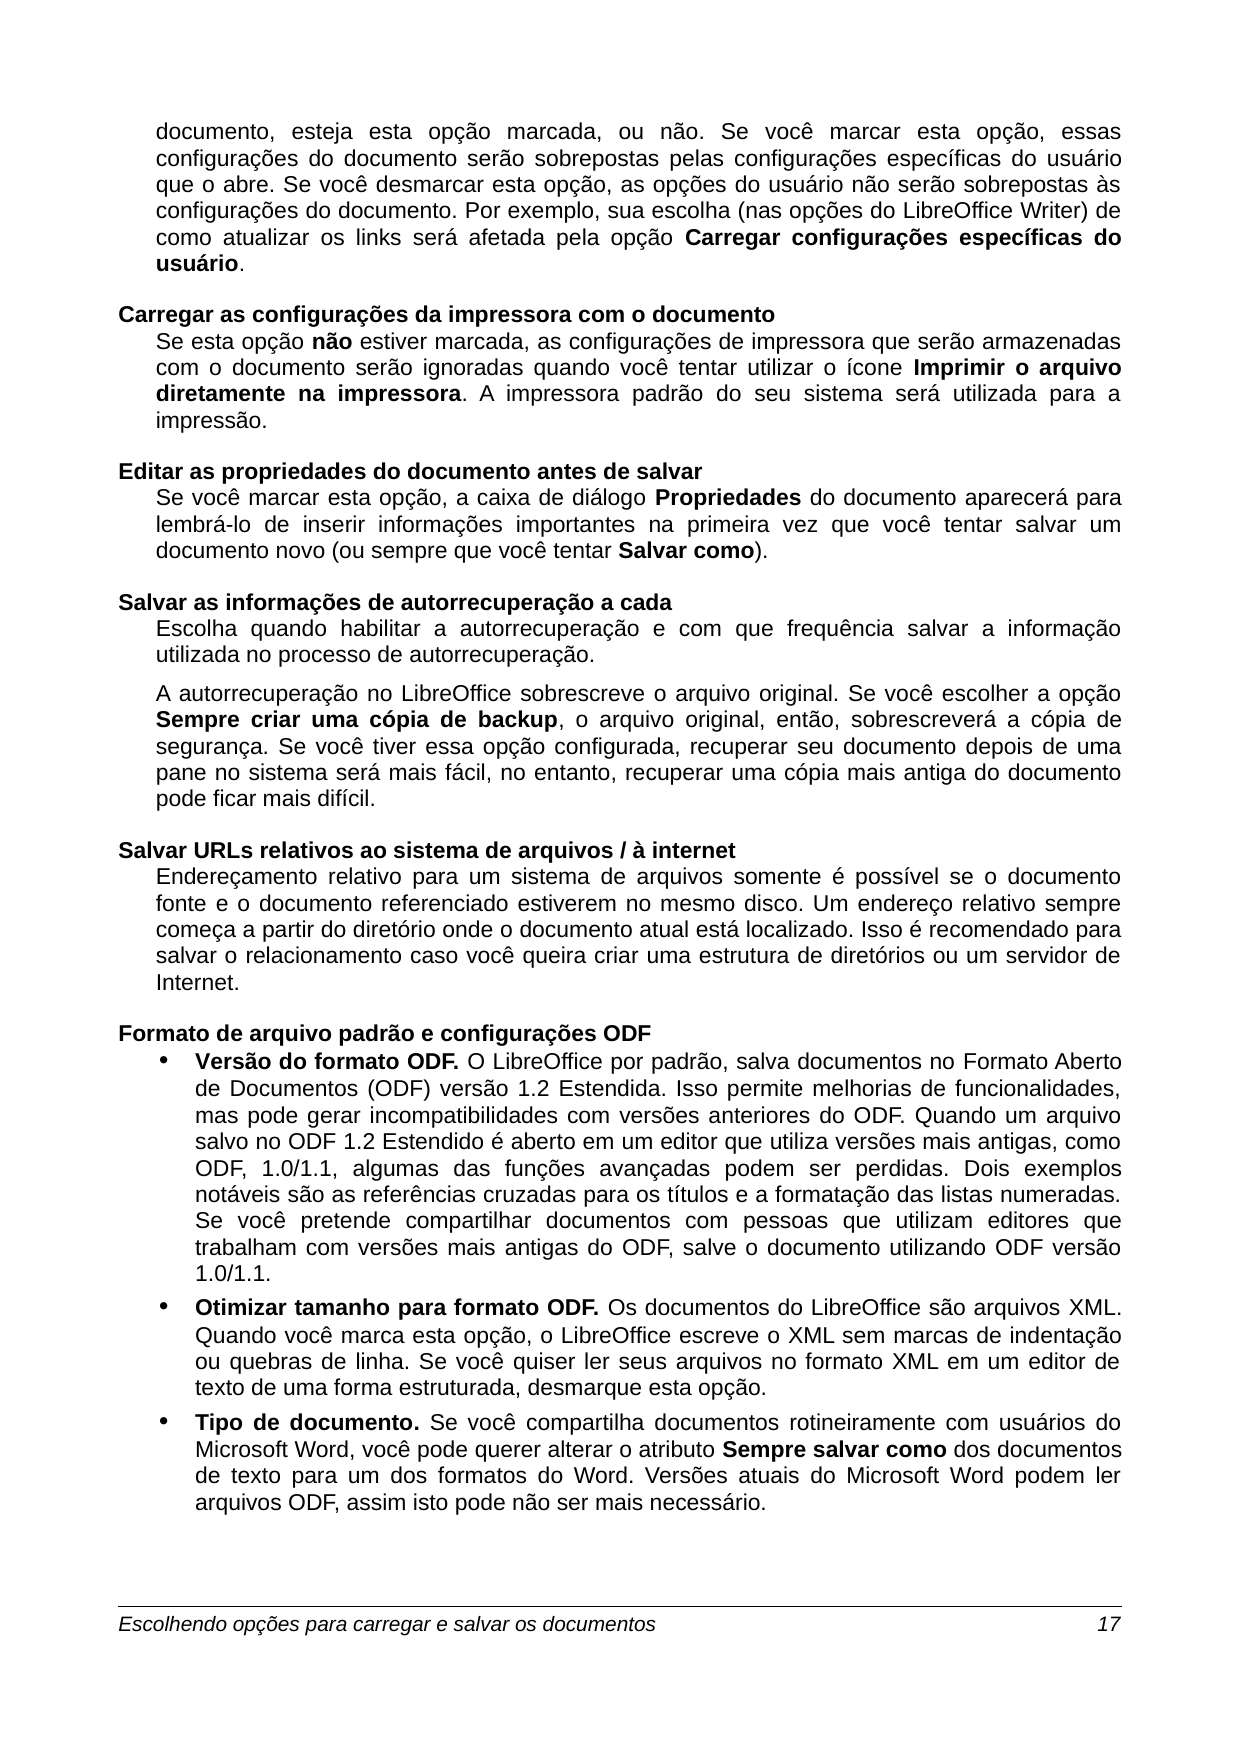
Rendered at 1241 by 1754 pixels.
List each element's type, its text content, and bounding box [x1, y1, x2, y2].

list Versão do formato ODF. O LibreOffice por padrão, salva documentos no Formato Aberto de Documentos (ODF) versão 1.2 Estendida. Isso permite melhorias de funcionalidades, mas pode gerar incompatibilidades com versões anteriores do ODF. Quando um arquivo salvo no ODF 1.2 Estendido é aberto em um editor que utiliza versões mais antigas, como ODF, 1.0/1.1, algumas das funções avançadas podem ser perdidas. Dois exemplos notáveis são as referências cruzadas para os títulos e a formatação das listas numeradas. Se você pretende compartilhar documentos com pessoas que utilizam editores que trabalham com versões mais antigas do ODF, salve o documento utilizando ODF versão 1.0/1.1. [156, 1046, 1122, 1286]
text Endereçamento relativo para um sistema de arquivos somente é possível se o documento fonte e o documento referenciado estiverem no mesmo disco. Um endereço relativo sempre começa a partir do diretório onde o documento atual está localizado. Isso é recomendado para salvar o relacionamento caso você queira criar uma estrutura de diretórios ou um servidor de Internet. [156, 863, 1122, 995]
text Se você marcar esta opção, a caixa de diálogo Propriedades do documento aparecerá para lembrá-lo de inserir informações importantes na primeira vez que você tentar salvar um documento novo (ou sempre que você tentar Salvar como). [156, 484, 1122, 563]
text A autorrecuperação no LibreOffice sobrescreve o arquivo original. Se você escolher a opção Sempre criar uma cópia de backup, o arquivo original, então, sobrescreverá a cópia de segurança. Se você tiver essa opção configurada, recuperar seu documento depois de uma pane no sistema será mais fácil, no entanto, recuperar uma cópia mais antiga do documento pode ficar mais difícil. [156, 680, 1122, 812]
text Salvar as informações de autorrecuperação a cada [118, 588, 1122, 615]
text Editar as propriedades do documento antes de salvar [118, 458, 1122, 484]
list Tipo de documento. Se você compartilha documentos rotineiramente com usuários do Microsoft Word, você pode querer alterar o atributo Sempre salvar como dos documentos de texto para um dos formatos do Word. Versões atuais do Microsoft Word podem ler arquivos ODF, assim isto pode não ser mais necessário. [156, 1407, 1122, 1515]
text Escolha quando habilitar a autorrecuperação e com que frequência salvar a informação utilizada no processo de autorrecuperação. [156, 615, 1122, 667]
text Se esta opção não estiver marcada, as configurações de impressora que serão armazenadas com o documento serão ignoradas quando você tentar utilizar o ícone Imprimir o arquivo diretamente na impressora. A impressora padrão do seu sistema será utilizada para a impressão. [156, 328, 1122, 433]
text Carregar as configurações da impressora com o documento [118, 301, 1122, 328]
text documento, esteja esta opção marcada, ou não. Se você marcar esta opção, essas configurações do documento serão sobrepostas pelas configurações específicas do usuário que o abre. Se você desmarcar esta opção, as opções do usuário não serão sobrepostas às configurações do documento. Por exemplo, sua escolha (nas opções do LibreOffice Writer) de como atualizar os links será afetada pela opção Carregar configurações específicas do usuário. [156, 118, 1122, 276]
text Salvar URLs relativos ao sistema de arquivos / à internet [118, 837, 1122, 863]
list Otimizar tamanho para formato ODF. Os documentos do LibreOffice são arquivos XML. Quando você marca esta opção, o LibreOffice escreve o XML sem marcas de indentação ou quebras de linha. Se você quiser ler seus arquivos no formato XML em um editor de texto de uma forma estruturada, desmarque esta opção. [156, 1292, 1122, 1401]
text Formato de arquivo padrão e configurações ODF [118, 1020, 1122, 1046]
